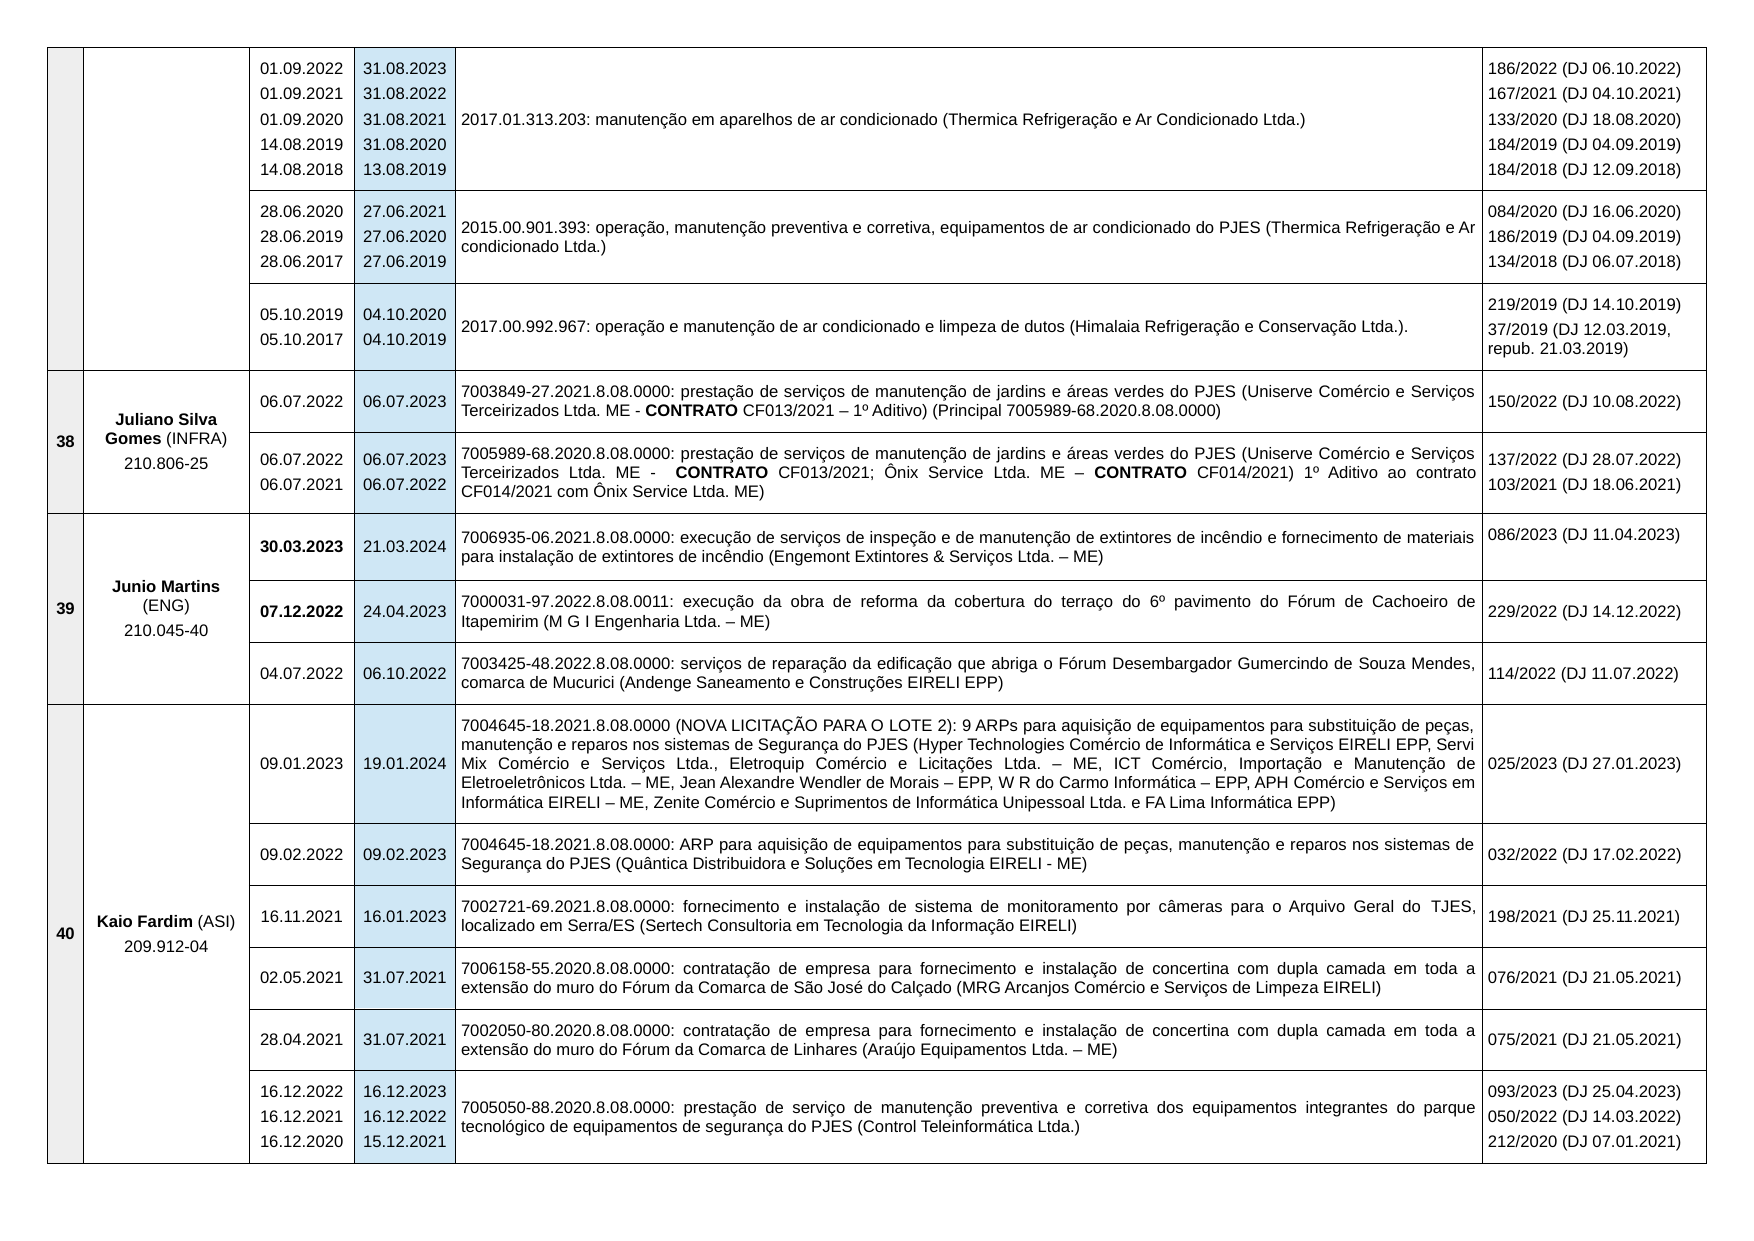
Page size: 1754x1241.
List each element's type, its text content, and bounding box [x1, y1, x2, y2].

table_cell 31.07.2021 [355, 1010, 455, 1070]
table_cell 01.09.2022 01.09.2021 01.09.2020 14.08.2019 14.08.2018 [250, 48, 354, 190]
table_cell [48, 48, 83, 370]
table_cell 2017.01.313.203: manutenção em aparelhos de ar condicionado (Thermica Refrigeração e Ar Condicionado Ltda.) [456, 48, 1482, 190]
table_cell 16.01.2023 [355, 886, 455, 947]
table_cell 09.01.2023 [250, 705, 354, 823]
table_cell 7002050-80.2020.8.08.0000: contratação de empresa para fornecimento e instalação de concertina com dupla camada em toda a extensão do muro do Fórum da Comarca de Linhares (Araújo Equipamentos Ltda. – ME) [456, 1010, 1482, 1070]
table_cell Junio Martins (ENG) 210.045-40 [84, 514, 249, 704]
table_cell 7004645-18.2021.8.08.0000 (NOVA LICITAÇÃO PARA O LOTE 2): 9 ARPs para aquisição de equipamentos para substituição de peças, manutenção e reparos nos sistemas de Segurança do PJES (Hyper Technologies Comércio de Informática e Serviços EIRELI EPP, Servi Mix Comércio e Serviços Ltda., Eletroquip Comércio e Licitações Ltda. – ME, ICT Comércio, Importação e Manutenção de Eletroeletrônicos Ltda. – ME, Jean Alexandre Wendler de Morais – EPP, W R do Carmo Informática – EPP, APH Comércio e Serviços em Informática EIRELI – ME, Zenite Comércio e Suprimentos de Informática Unipessoal Ltda. e FA Lima Informática EPP) [456, 705, 1482, 823]
table_cell 219/2019 (DJ 14.10.2019) 37/2019 (DJ 12.03.2019, repub. 21.03.2019) [1483, 284, 1706, 370]
table_cell 19.01.2024 [355, 705, 455, 823]
table_cell 7002721-69.2021.8.08.0000: fornecimento e instalação de sistema de monitoramento por câmeras para o Arquivo Geral do TJES, localizado em Serra/ES (Sertech Consultoria em Tecnologia da Informação EIRELI) [456, 886, 1482, 947]
table_cell 025/2023 (DJ 27.01.2023) [1483, 705, 1706, 823]
table_cell 16.12.2023 16.12.2022 15.12.2021 [355, 1071, 455, 1163]
table_cell Kaio Fardim (ASI) 209.912-04 [84, 705, 249, 1163]
table_cell 04.10.2020 04.10.2019 [355, 284, 455, 370]
table_cell 06.07.2022 [250, 371, 354, 432]
table_cell 086/2023 (DJ 11.04.2023) [1483, 514, 1706, 580]
table_cell 28.06.2020 28.06.2019 28.06.2017 [250, 191, 354, 283]
table_cell 7005050-88.2020.8.08.0000: prestação de serviço de manutenção preventiva e corretiva dos equipamentos integrantes do parque tecnológico de equipamentos de segurança do PJES (Control Teleinformática Ltda.) [456, 1071, 1482, 1163]
table_cell 39 [48, 514, 83, 704]
table_cell 31.08.2023 31.08.2022 31.08.2021 31.08.2020 13.08.2019 [355, 48, 455, 190]
table_cell 7006158-55.2020.8.08.0000: contratação de empresa para fornecimento e instalação de concertina com dupla camada em toda a extensão do muro do Fórum da Comarca de São José do Calçado (MRG Arcanjos Comércio e Serviços de Limpeza EIRELI) [456, 948, 1482, 1008]
table_cell 30.03.2023 [250, 514, 354, 580]
table_cell 075/2021 (DJ 21.05.2021) [1483, 1010, 1706, 1070]
table_cell 16.11.2021 [250, 886, 354, 947]
table_cell 31.07.2021 [355, 948, 455, 1008]
table_cell [84, 48, 249, 370]
table_cell 7003425-48.2022.8.08.0000: serviços de reparação da edificação que abriga o Fórum Desembargador Gumercindo de Souza Mendes, comarca de Mucurici (Andenge Saneamento e Construções EIRELI EPP) [456, 643, 1482, 704]
table_cell 186/2022 (DJ 06.10.2022) 167/2021 (DJ 04.10.2021) 133/2020 (DJ 18.08.2020) 184/2019 (DJ 04.09.2019) 184/2018 (DJ 12.09.2018) [1483, 48, 1706, 190]
table_cell 093/2023 (DJ 25.04.2023) 050/2022 (DJ 14.03.2022) 212/2020 (DJ 07.01.2021) [1483, 1071, 1706, 1163]
table_cell 076/2021 (DJ 21.05.2021) [1483, 948, 1706, 1008]
table_cell 38 [48, 371, 83, 513]
table_cell 06.07.2023 [355, 371, 455, 432]
table_cell 06.07.2023 06.07.2022 [355, 433, 455, 513]
table_cell 04.07.2022 [250, 643, 354, 704]
table_cell 28.04.2021 [250, 1010, 354, 1070]
table_cell 09.02.2023 [355, 824, 455, 885]
table_cell 7003849-27.2021.8.08.0000: prestação de serviços de manutenção de jardins e áreas verdes do PJES (Uniserve Comércio e Serviços Terceirizados Ltda. ME - CONTRATO CF013/2021 – 1º Aditivo) (Principal 7005989-68.2020.8.08.0000) [456, 371, 1482, 432]
table_cell 150/2022 (DJ 10.08.2022) [1483, 371, 1706, 432]
table_cell 27.06.2021 27.06.2020 27.06.2019 [355, 191, 455, 283]
table_cell 06.07.2022 06.07.2021 [250, 433, 354, 513]
table_cell 21.03.2024 [355, 514, 455, 580]
table_cell 05.10.2019 05.10.2017 [250, 284, 354, 370]
table_cell 7000031-97.2022.8.08.0011: execução da obra de reforma da cobertura do terraço do 6º pavimento do Fórum de Cachoeiro de Itapemirim (M G I Engenharia Ltda. – ME) [456, 581, 1482, 642]
table_cell 07.12.2022 [250, 581, 354, 642]
table_cell 16.12.2022 16.12.2021 16.12.2020 [250, 1071, 354, 1163]
table_cell 7005989-68.2020.8.08.0000: prestação de serviços de manutenção de jardins e áreas verdes do PJES (Uniserve Comércio e Serviços Terceirizados Ltda. ME - CONTRATO CF013/2021; Ônix Service Ltda. ME – CONTRATO CF014/2021) 1º Aditivo ao contrato CF014/2021 com Ônix Service Ltda. ME) [456, 433, 1482, 513]
table_cell 2017.00.992.967: operação e manutenção de ar condicionado e limpeza de dutos (Himalaia Refrigeração e Conservação Ltda.). [456, 284, 1482, 370]
table_cell 229/2022 (DJ 14.12.2022) [1483, 581, 1706, 642]
table_cell 06.10.2022 [355, 643, 455, 704]
table_cell 2015.00.901.393: operação, manutenção preventiva e corretiva, equipamentos de ar condicionado do PJES (Thermica Refrigeração e Ar condicionado Ltda.) [456, 191, 1482, 283]
table_cell 084/2020 (DJ 16.06.2020) 186/2019 (DJ 04.09.2019) 134/2018 (DJ 06.07.2018) [1483, 191, 1706, 283]
table_cell 40 [48, 705, 83, 1163]
table_cell 198/2021 (DJ 25.11.2021) [1483, 886, 1706, 947]
table_cell Juliano Silva Gomes (INFRA) 210.806-25 [84, 371, 249, 513]
table_cell 7006935-06.2021.8.08.0000: execução de serviços de inspeção e de manutenção de extintores de incêndio e fornecimento de materiais para instalação de extintores de incêndio (Engemont Extintores & Serviços Ltda. – ME) [456, 514, 1482, 580]
table_cell 24.04.2023 [355, 581, 455, 642]
table_cell 7004645-18.2021.8.08.0000: ARP para aquisição de equipamentos para substituição de peças, manutenção e reparos nos sistemas de Segurança do PJES (Quântica Distribuidora e Soluções em Tecnologia EIRELI - ME) [456, 824, 1482, 885]
table_cell 09.02.2022 [250, 824, 354, 885]
table_cell 02.05.2021 [250, 948, 354, 1008]
table_cell 032/2022 (DJ 17.02.2022) [1483, 824, 1706, 885]
table_cell 114/2022 (DJ 11.07.2022) [1483, 643, 1706, 704]
table_cell 137/2022 (DJ 28.07.2022) 103/2021 (DJ 18.06.2021) [1483, 433, 1706, 513]
